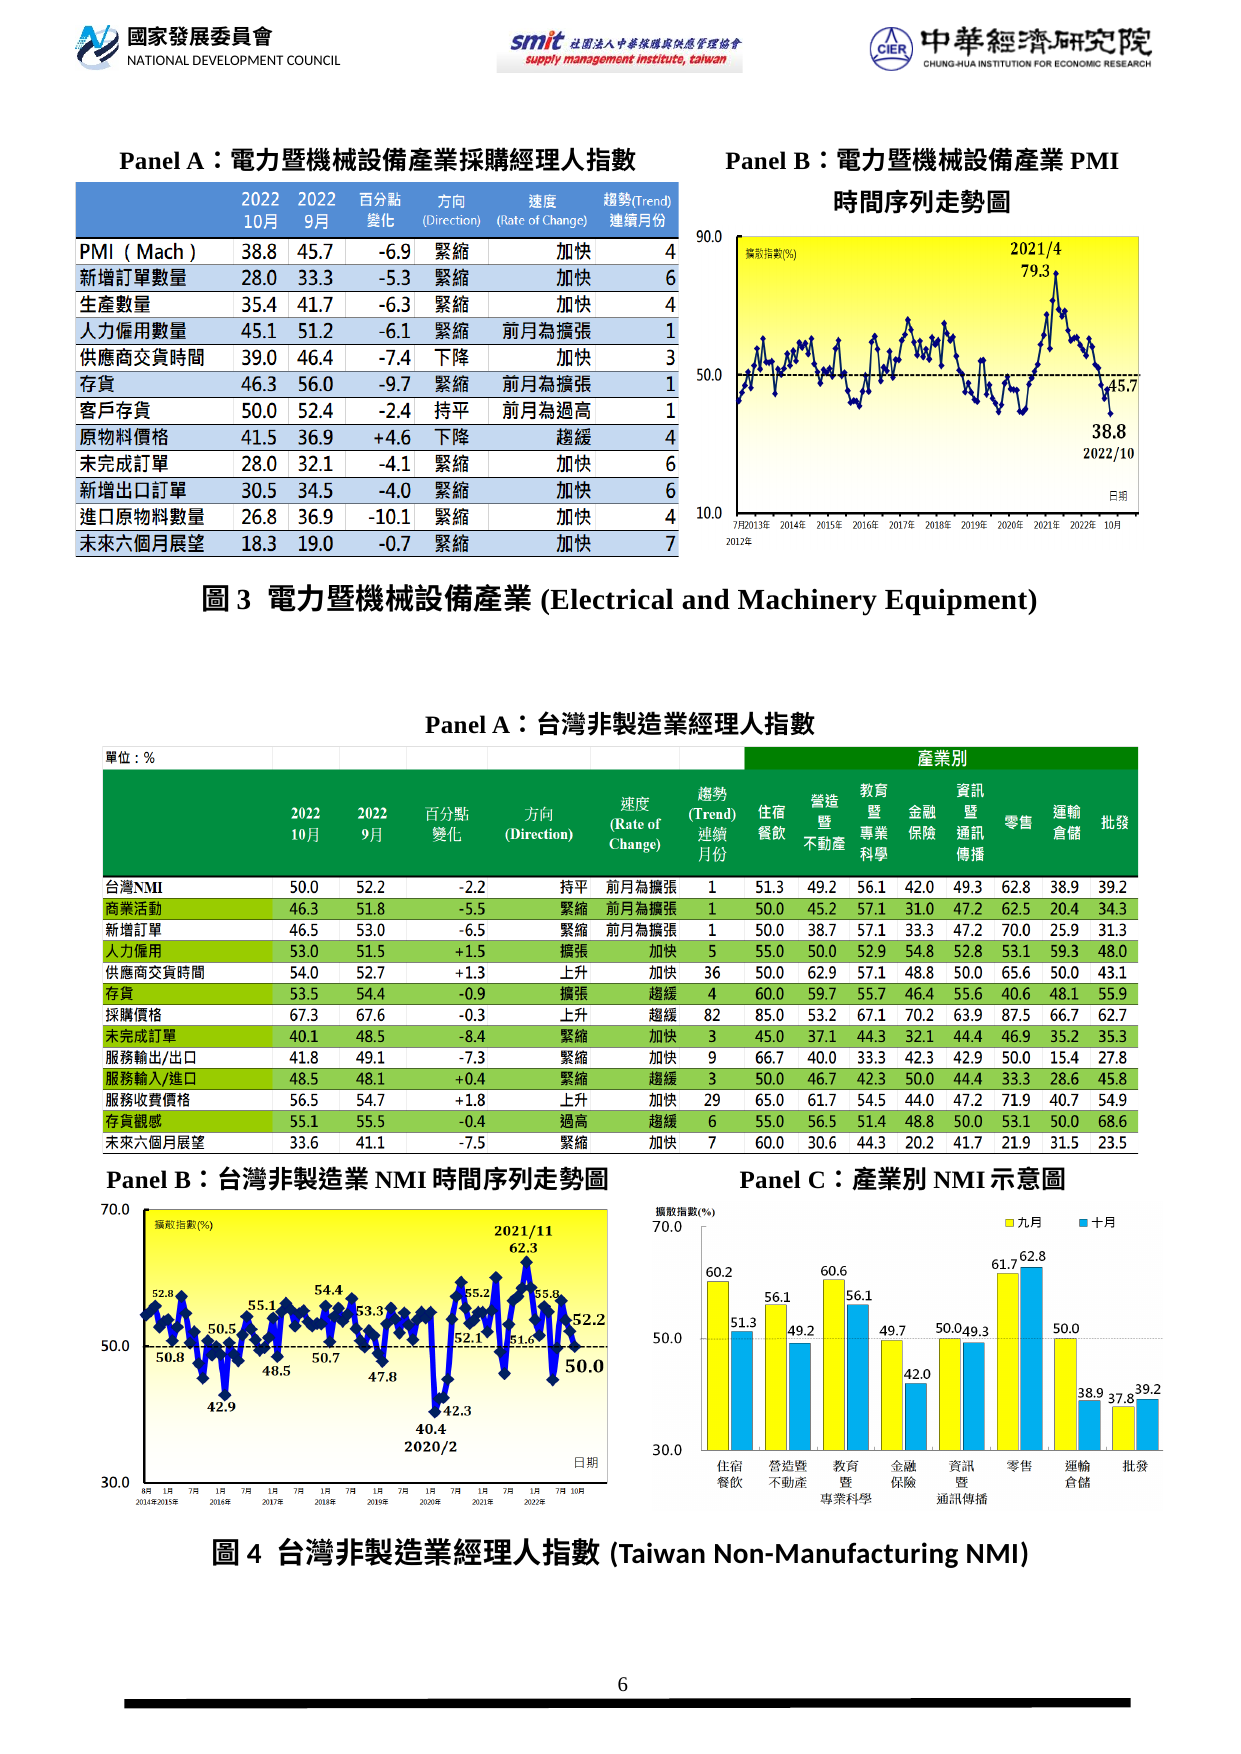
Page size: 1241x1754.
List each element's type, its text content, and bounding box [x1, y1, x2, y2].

picture [854, 10, 1166, 88]
picture [695, 225, 1150, 550]
table_cell Panel C：產業別NMI示意圖 [641, 1154, 1165, 1201]
picture [99, 1201, 617, 1511]
picture [496, 28, 743, 73]
table_cell [680, 218, 1164, 557]
picture [102, 746, 1139, 1154]
table_cell 圖3 電力暨機械設備產業 (Electrical and Machinery Equipment) [75, 557, 1164, 636]
picture [651, 1201, 1164, 1511]
table_cell [617, 1201, 641, 1510]
picture [75, 25, 119, 71]
table_cell 時間序列走勢圖 [680, 182, 1164, 218]
table_cell 圖4 台灣非製造業經理人指數 (Taiwan Non-Manufacturing NMI) [75, 1510, 1165, 1590]
table_cell [641, 1201, 651, 1510]
table_cell [1139, 746, 1165, 1153]
table_cell Panel B：台灣非製造業NMI時間序列走勢圖 [75, 1154, 641, 1201]
picture [75, 182, 679, 557]
table_header Panel B：電力暨機械設備產業PMI [680, 135, 1164, 182]
table_header Panel A：台灣非製造業經理人指數 [75, 699, 1165, 746]
table_cell [75, 1201, 99, 1510]
table_header Panel A：電力暨機械設備產業採購經理人指數 [75, 135, 680, 182]
table_cell [75, 746, 102, 1153]
